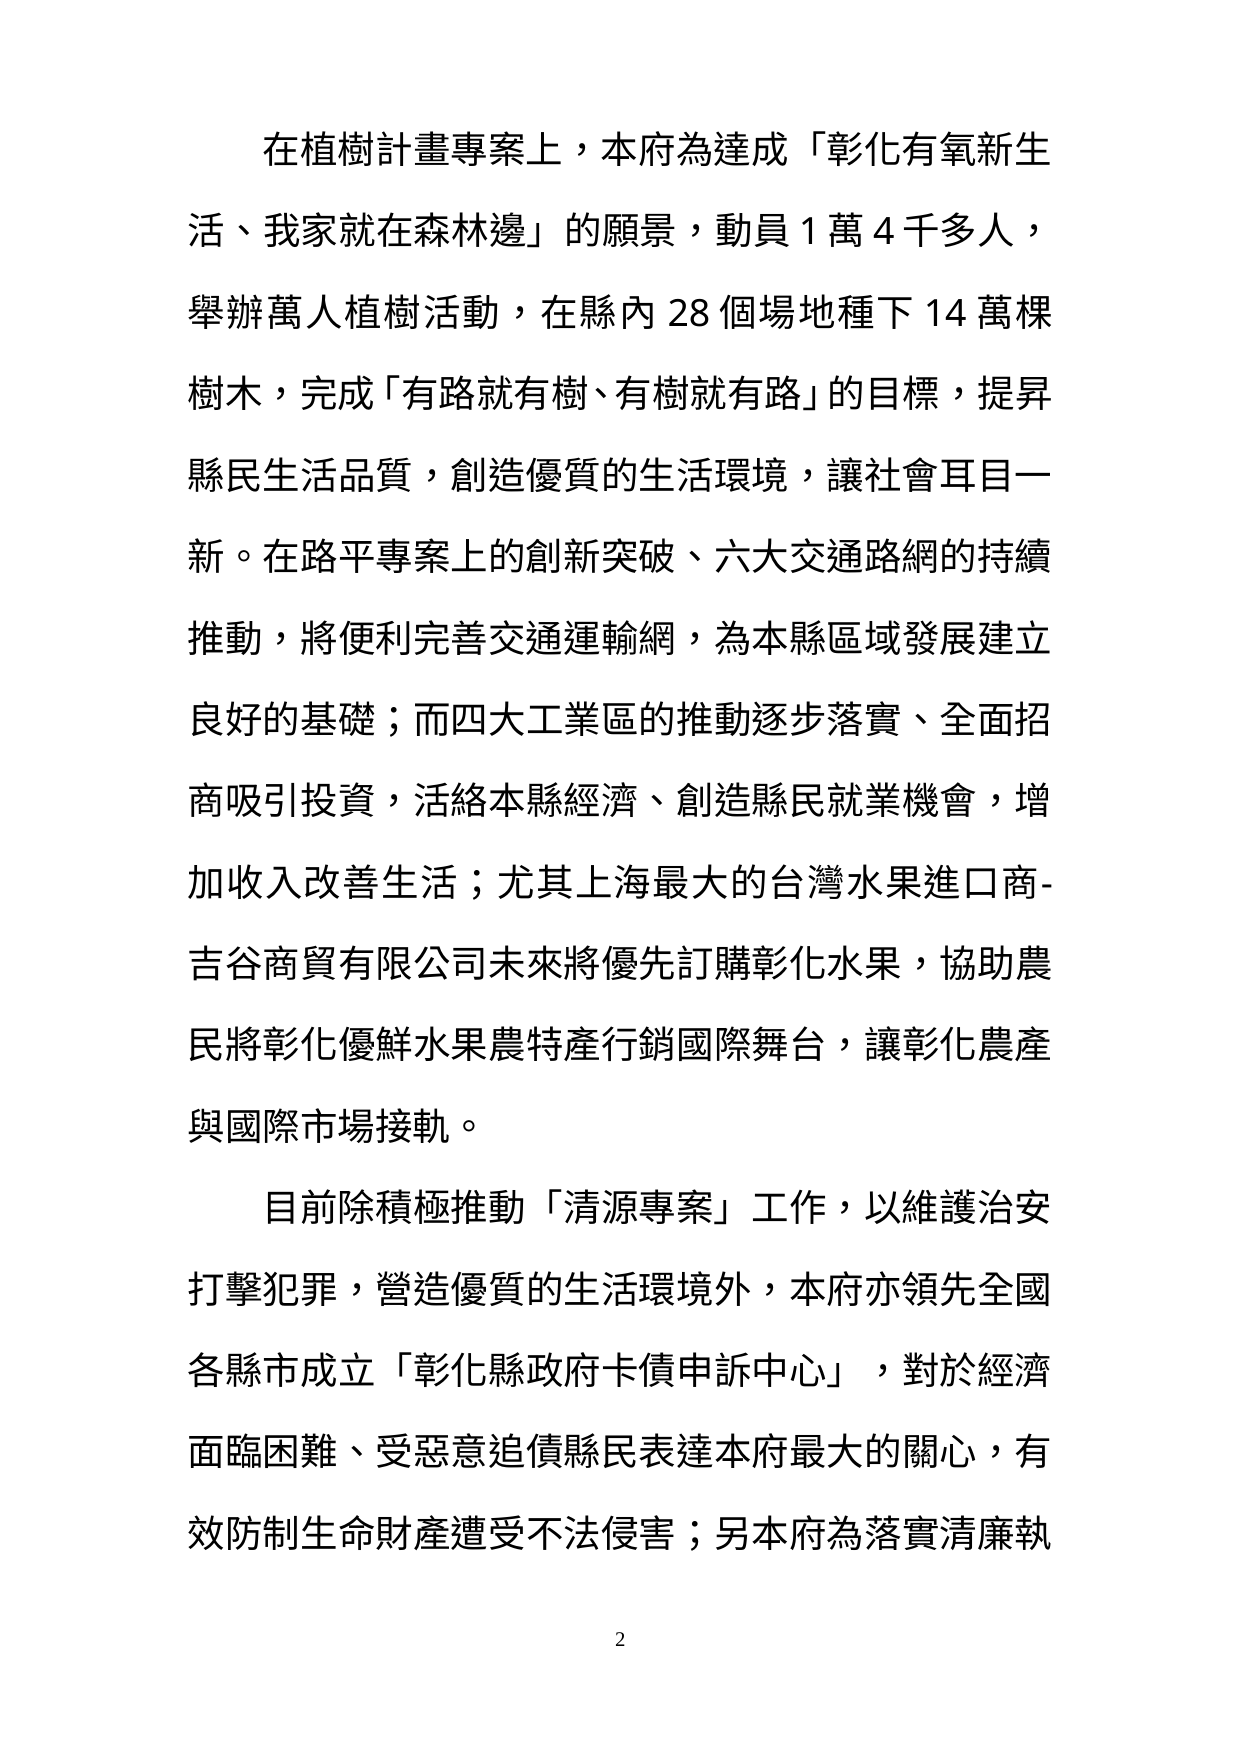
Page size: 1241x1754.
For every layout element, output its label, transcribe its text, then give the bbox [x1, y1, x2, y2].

text 目前除積極推動「清源專案」工作，以維護治安打擊犯罪，營造優質的生活環境外，本府亦領先全國各縣市成立「彰化縣政府卡債申訴中心」，對於經濟面臨困難、受惡意追債縣民表達本府最大的關心，有效防制生命財產遭受不法侵害；另本府為落實清廉執政，成立「彰化縣政府廉能委員會」，以塑造本府清廉、效能之形象，並訂定「彰化縣政府公務員倫理規範」，以確保民眾對本府同仁公正執行職務之信賴。此外，更為關心縣民權益與福祉，傾聽民眾的心聲，本人在每週二下午接受民眾的申訴、陳情及建言。 [187, 1178, 1053, 1558]
text 在植樹計畫專案上，本府為達成「彰化有氧新生活、我家就在森林邊」的願景，動員1萬4千多人，舉辦萬人植樹活動，在縣內28個場地種下14萬棵樹木，完成「有路就有樹、有樹就有路」的目標，提昇縣民生活品質，創造優質的生活環境，讓社會耳目一新。在路平專案上的創新突破、六大交通路網的持續推動，將便利完善交通運輸網，為本縣區域發展建立良好的基礎；而四大工業區的推動逐步落實、全面招商吸引投資，活絡本縣經濟、創造縣民就業機會，增加收入改善生活；尤其上海最大的台灣水果進口商-吉谷商貿有限公司未來將優先訂購彰化水果，協助農民將彰化優鮮水果農特產行銷國際舞台，讓彰化農產與國際市場接軌。 [187, 120, 1053, 1151]
